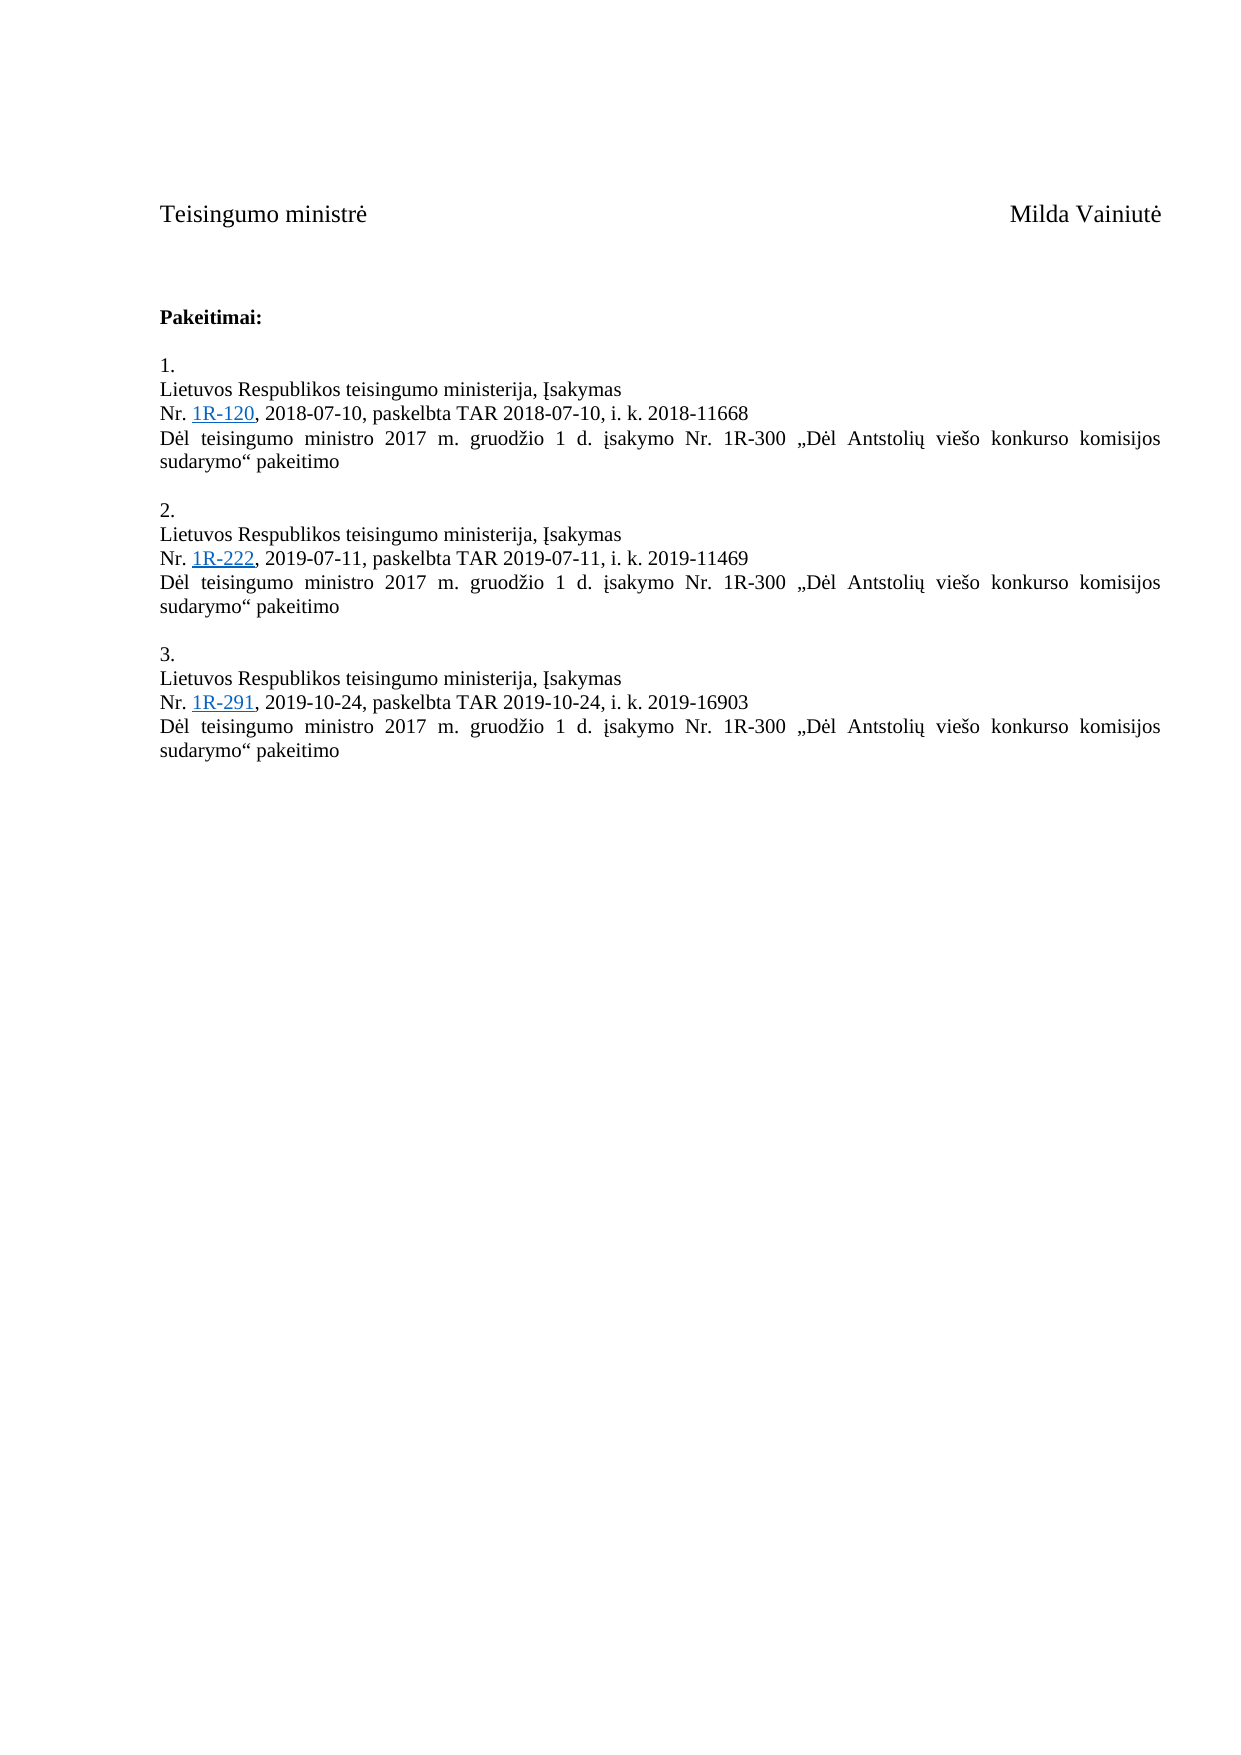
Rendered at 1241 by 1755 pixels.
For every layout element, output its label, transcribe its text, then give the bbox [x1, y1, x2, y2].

text Lietuvos Respublikos teisingumo ministerija, Įsakymas [159, 666, 1162, 690]
text Dėl teisingumo ministro 2017 m. gruodžio 1 d. įsakymo Nr. 1R-300 „Dėl Antstolių viešo konkurso komisijos sudarymo“ pakeitimo [159, 714, 1162, 762]
text Nr. 1R-120, 2018-07-10, paskelbta TAR 2018-07-10, i. k. 2018-11668 [159, 401, 1162, 425]
text Nr. 1R-291, 2019-10-24, paskelbta TAR 2019-10-24, i. k. 2019-16903 [159, 690, 1162, 714]
text 3. [159, 642, 1162, 666]
text 2. [159, 498, 1162, 522]
text 1. [159, 353, 1162, 377]
text Nr. 1R-222, 2019-07-11, paskelbta TAR 2019-07-11, i. k. 2019-11469 [159, 546, 1162, 570]
text Teisingumo ministrė Milda Vainiutė [159, 199, 1162, 228]
text Pakeitimai: [159, 305, 1162, 329]
text Dėl teisingumo ministro 2017 m. gruodžio 1 d. įsakymo Nr. 1R-300 „Dėl Antstolių viešo konkurso komisijos sudarymo“ pakeitimo [159, 570, 1162, 618]
text Lietuvos Respublikos teisingumo ministerija, Įsakymas [159, 377, 1162, 401]
text Dėl teisingumo ministro 2017 m. gruodžio 1 d. įsakymo Nr. 1R-300 „Dėl Antstolių viešo konkurso komisijos sudarymo“ pakeitimo [159, 425, 1162, 473]
text Lietuvos Respublikos teisingumo ministerija, Įsakymas [159, 522, 1162, 546]
